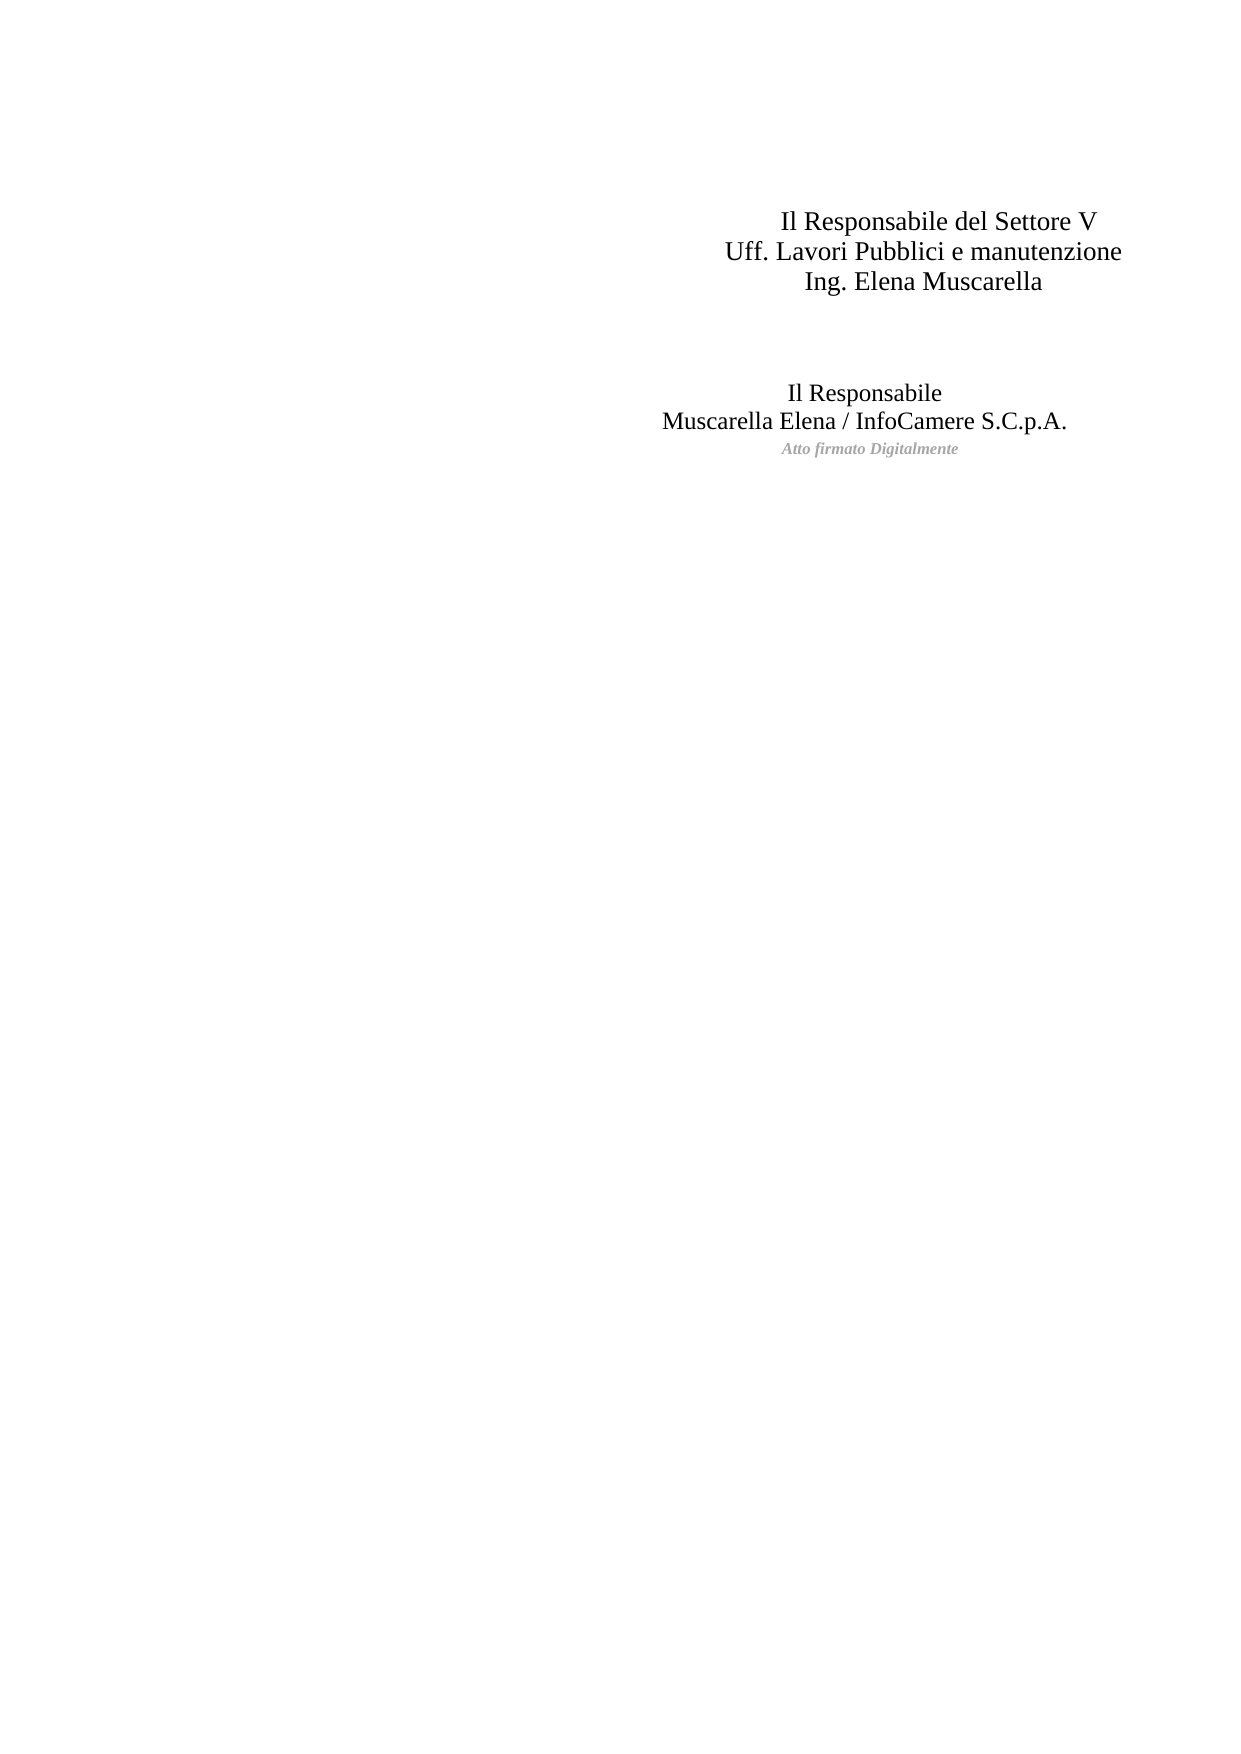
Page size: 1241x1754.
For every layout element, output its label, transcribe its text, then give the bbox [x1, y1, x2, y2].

table_cell [107, 435, 616, 463]
table_cell [107, 407, 616, 435]
table_cell Muscarella Elena / InfoCamere S.C.p.A. [616, 407, 1126, 435]
table_header Il Responsabile [616, 380, 1126, 407]
text Il Responsabile del Settore V [118, 206, 1122, 236]
table_cell Atto firmato Digitalmente [616, 435, 1126, 463]
text Uff. Lavori Pubblici e manutenzione [118, 236, 1122, 266]
table_header [107, 380, 616, 407]
text Ing. Elena Muscarella [118, 266, 1122, 296]
